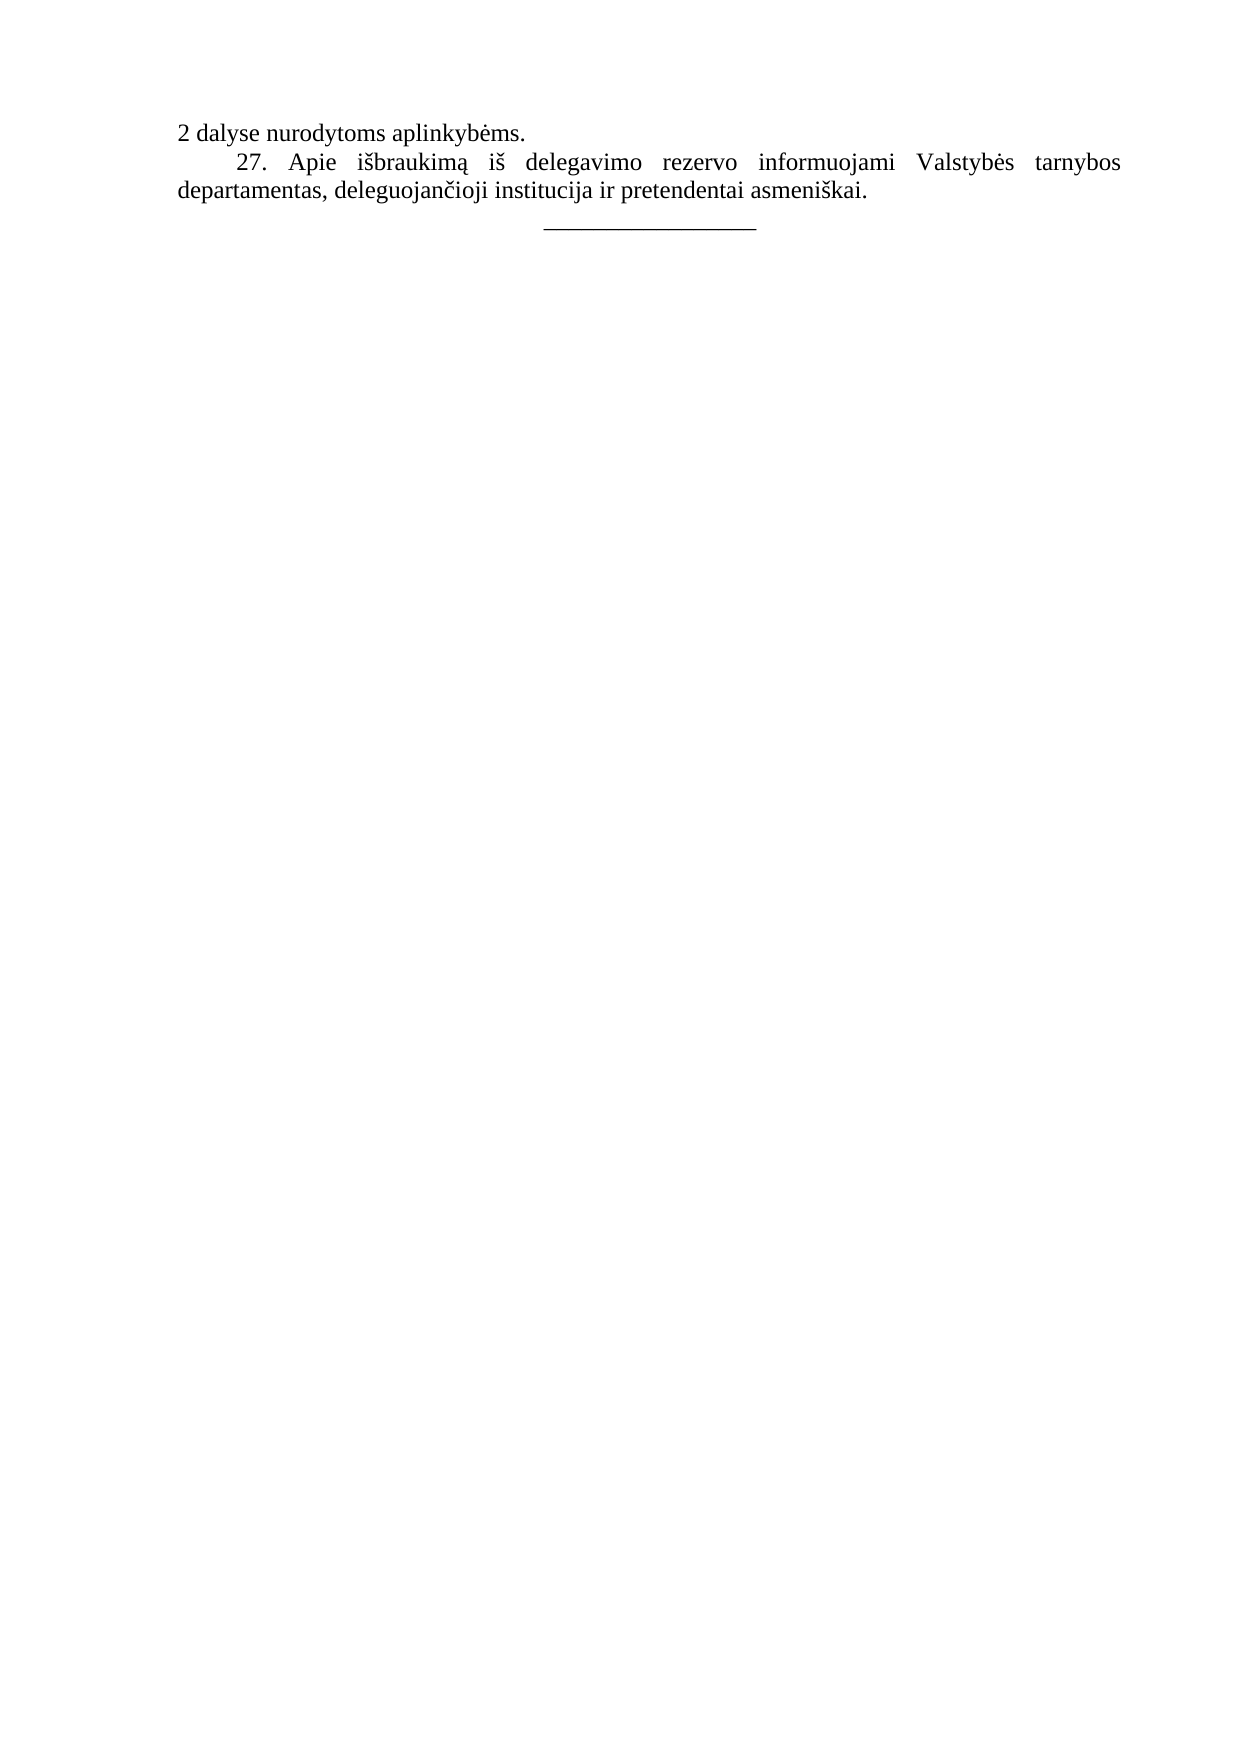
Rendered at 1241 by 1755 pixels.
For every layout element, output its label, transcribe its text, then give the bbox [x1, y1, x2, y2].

text 2 dalyse nurodytoms aplinkybėms. [177, 118, 1122, 147]
text 27. Apie išbraukimą iš delegavimo rezervo informuojami Valstybės tarnybos departamentas, deleguojančioji institucija ir pretendentai asmeniškai. [177, 147, 1122, 204]
text _________________ [177, 204, 1122, 233]
